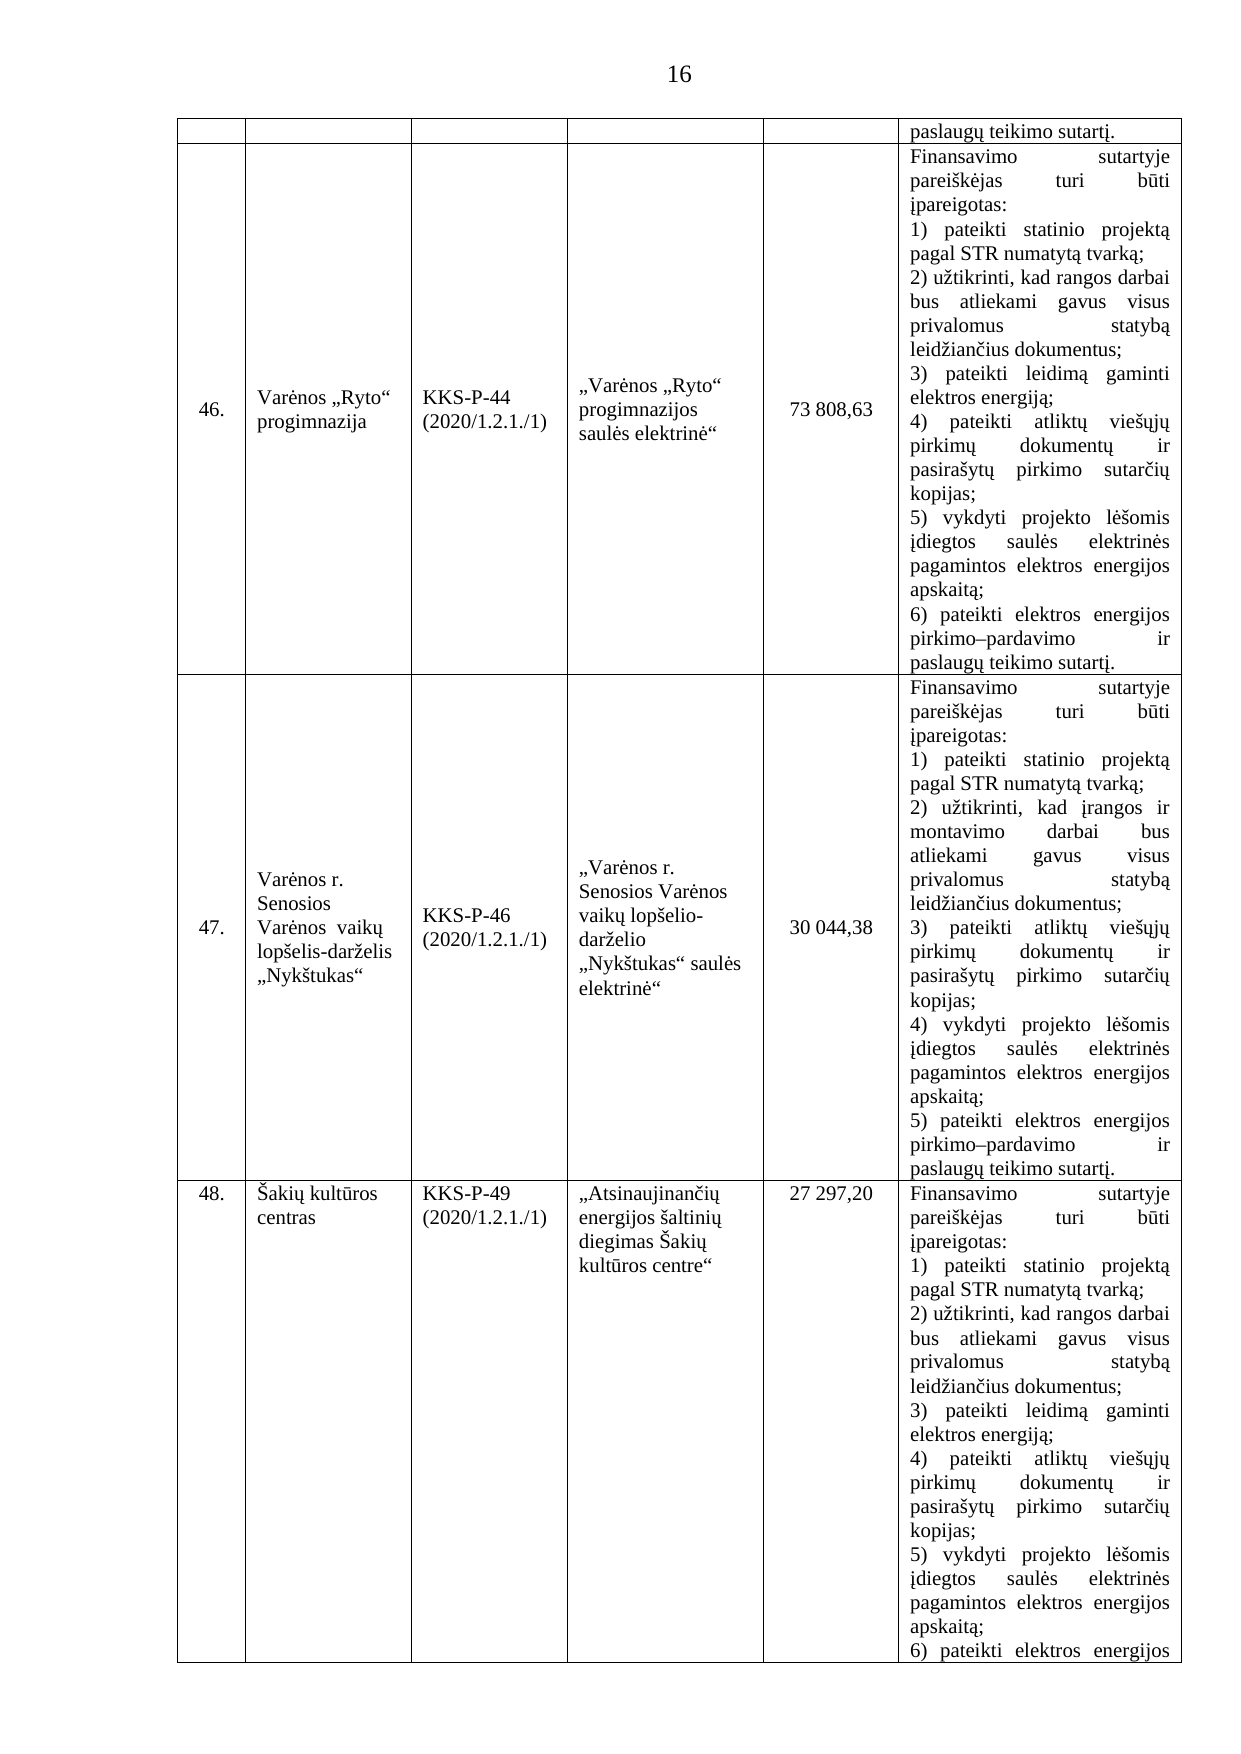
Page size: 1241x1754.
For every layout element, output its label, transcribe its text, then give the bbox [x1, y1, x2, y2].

table_cell 47. [178, 675, 245, 1180]
table_cell „Varėnos „Ryto“ progimnazijos saulės elektrinė“ [568, 144, 763, 674]
table_cell 73 808,63 [764, 144, 898, 674]
table_cell Varėnos r. Senosios Varėnos vaikų lopšelis-darželis „Nykštukas“ [246, 675, 411, 1180]
table_cell 30 044,38 [764, 675, 898, 1180]
table_cell Finansavimo sutartyje pareiškėjas turi būti įpareigotas: 1) pateikti statinio projektą pagal STR numatytą tvarką; 2) užtikrinti, kad rangos darbai bus atliekami gavus visus privalomus statybą leidžiančius dokumentus; 3) pateikti leidimą gaminti elektros energiją; 4) pateikti atliktų viešųjų pirkimų dokumentų ir pasirašytų pirkimo sutarčių kopijas; 5) vykdyti projekto lėšomis įdiegtos saulės elektrinės pagamintos elektros energijos apskaitą; 6) pateikti elektros energijos [899, 1181, 1181, 1662]
table_cell KKS-P-49 (2020/1.2.1./1) [412, 1181, 567, 1662]
table_cell paslaugų teikimo sutartį. [899, 119, 1181, 143]
table_cell 46. [178, 144, 245, 674]
table_cell 48. [178, 1181, 245, 1662]
table_cell Šakių kultūros centras [246, 1181, 411, 1662]
table_cell KKS-P-46 (2020/1.2.1./1) [412, 675, 567, 1180]
table_cell [412, 119, 567, 143]
table_cell 27 297,20 [764, 1181, 898, 1662]
table_cell Varėnos „Ryto“ progimnazija [246, 144, 411, 674]
table_cell Finansavimo sutartyje pareiškėjas turi būti įpareigotas: 1) pateikti statinio projektą pagal STR numatytą tvarką; 2) užtikrinti, kad įrangos ir montavimo darbai bus atliekami gavus visus privalomus statybą leidžiančius dokumentus; 3) pateikti atliktų viešųjų pirkimų dokumentų ir pasirašytų pirkimo sutarčių kopijas; 4) vykdyti projekto lėšomis įdiegtos saulės elektrinės pagamintos elektros energijos apskaitą; 5) pateikti elektros energijos pirkimo–pardavimo ir paslaugų teikimo sutartį. [899, 675, 1181, 1180]
table_cell [246, 119, 411, 143]
table_cell [568, 119, 763, 143]
table_cell Finansavimo sutartyje pareiškėjas turi būti įpareigotas: 1) pateikti statinio projektą pagal STR numatytą tvarką; 2) užtikrinti, kad rangos darbai bus atliekami gavus visus privalomus statybą leidžiančius dokumentus; 3) pateikti leidimą gaminti elektros energiją; 4) pateikti atliktų viešųjų pirkimų dokumentų ir pasirašytų pirkimo sutarčių kopijas; 5) vykdyti projekto lėšomis įdiegtos saulės elektrinės pagamintos elektros energijos apskaitą; 6) pateikti elektros energijos pirkimo–pardavimo ir paslaugų teikimo sutartį. [899, 144, 1181, 674]
table_cell KKS-P-44 (2020/1.2.1./1) [412, 144, 567, 674]
table_cell [178, 119, 245, 143]
table_cell „Varėnos r. Senosios Varėnos vaikų lopšelio-darželio „Nykštukas“ saulės elektrinė“ [568, 675, 763, 1180]
table_cell „Atsinaujinančių energijos šaltinių diegimas Šakių kultūros centre“ [568, 1181, 763, 1662]
table_cell [764, 119, 898, 143]
